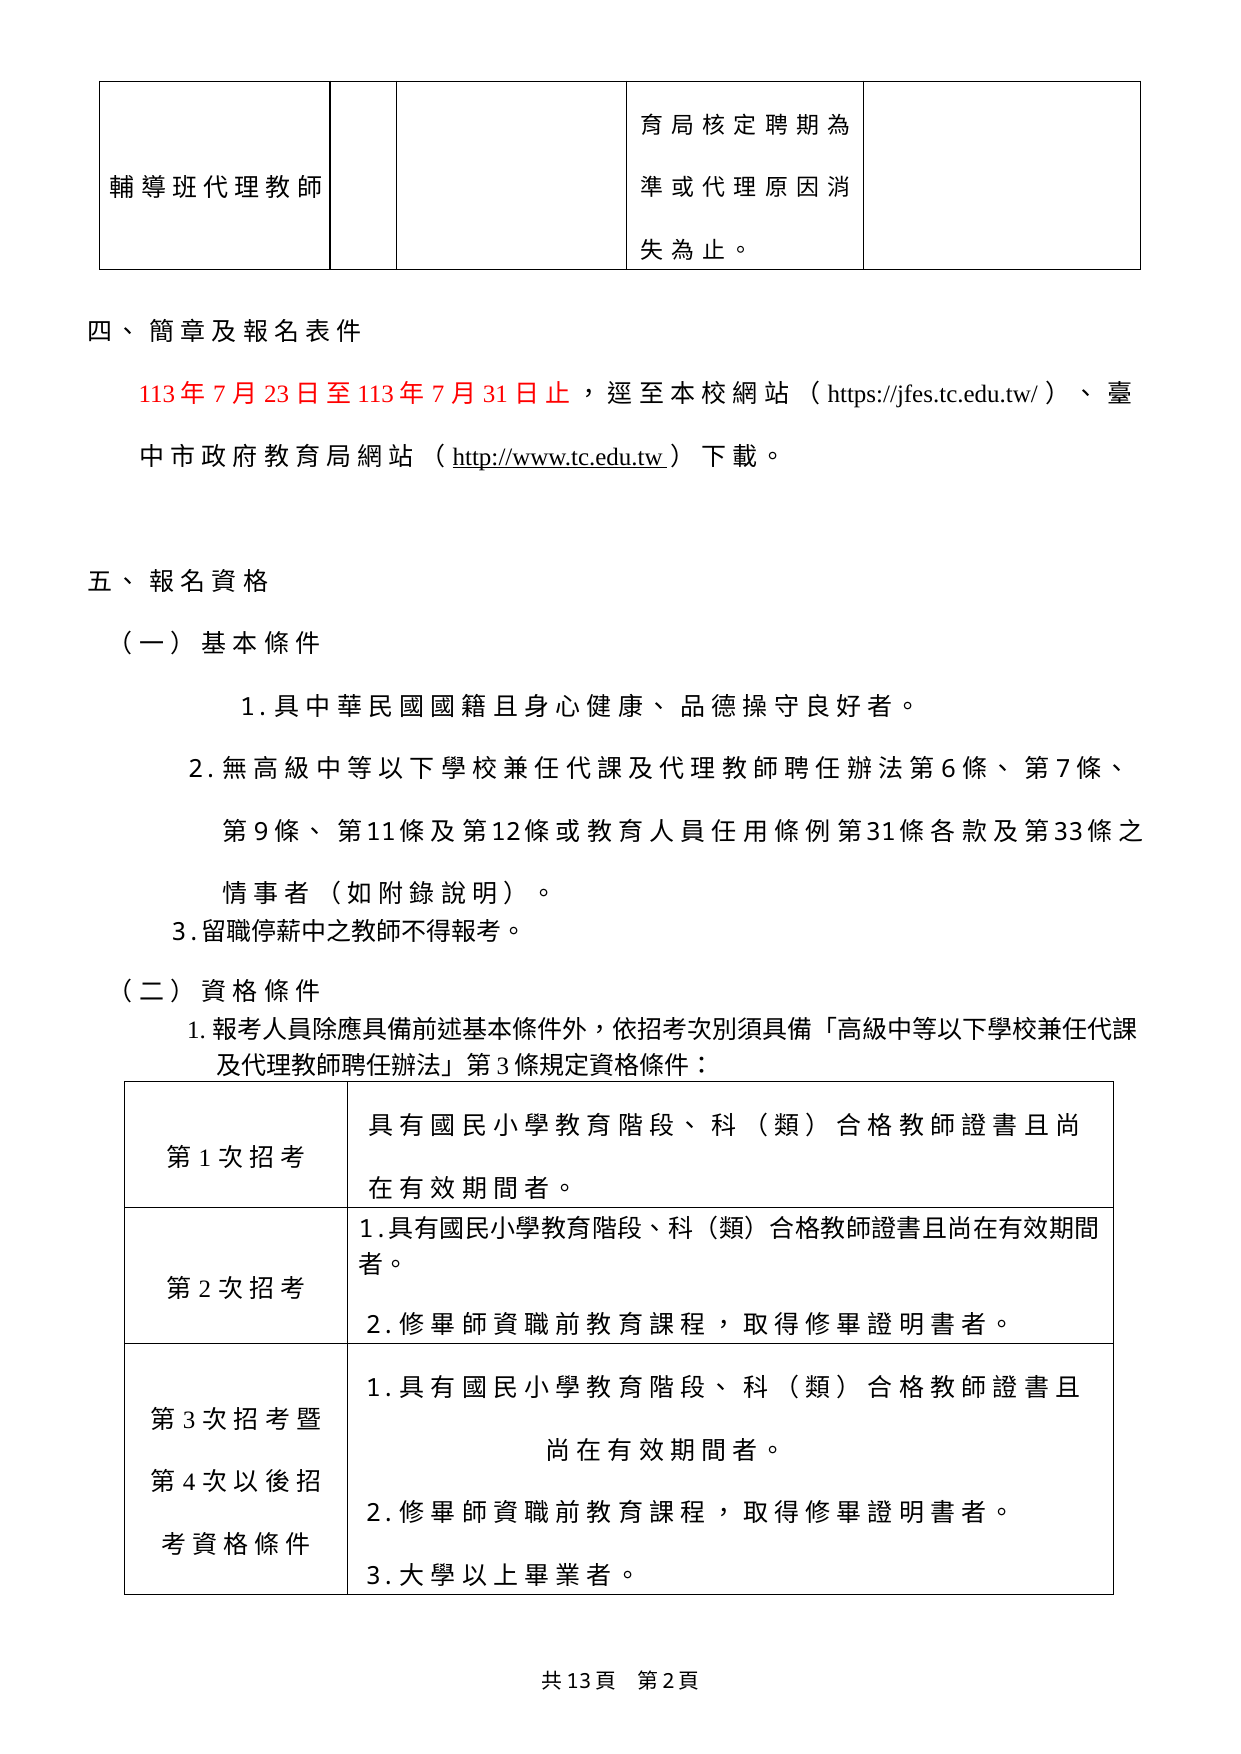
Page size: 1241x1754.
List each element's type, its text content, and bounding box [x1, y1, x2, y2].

table_cell [864, 82, 1140, 269]
table_cell 第3次招考暨 第4次以後招考資格條件 [125, 1344, 347, 1594]
text （二）資格條件 [84, 948, 1157, 1010]
table_cell 1.具有國民小學教育階段、科（類）合格教師證書且尚在有效期間者。 2.修畢師資職前教育課程，取得修畢證明書者。 [348, 1208, 1113, 1343]
text （一）基本條件 [84, 600, 1157, 662]
table_cell 輔導班代理教師 [100, 82, 329, 269]
table_cell 1.具有國民小學教育階段、科（類）合格教師證書且尚在有效期間者。 2.修畢師資職前教育課程，取得修畢證明書者。 3.大學以上畢業者。 [348, 1344, 1113, 1594]
table_header 第1次招考 [125, 1082, 347, 1207]
table_cell [397, 82, 626, 269]
table_cell [331, 82, 396, 269]
table_cell 育局核定聘期為準或代理原因消失為止。 [627, 82, 863, 269]
list 具中華民國國籍且身心健康、品德操守良好者。 [231, 662, 1157, 725]
table_cell 第2次招考 [125, 1208, 347, 1343]
table_header 具有國民小學教育階段、科（類）合格教師證書且尚在有效期間者。 [348, 1082, 1113, 1207]
text 113年7月23日至113年7月31日止，逕至本校網站（https://jfes.tc.edu.tw/）、臺中市政府教育局網站（http://www.tc.edu.tw）下載。 [128, 350, 1157, 475]
text 1. 報考人員除應具備前述基本條件外，依招考次別須具備「高級中等以下學校兼任代課及代理教師聘任辦法」第3條規定資格條件： [187, 1010, 1157, 1081]
text 五、報名資格 [84, 537, 1157, 600]
list 留職停薪中之教師不得報考。 [171, 912, 1157, 948]
text 四、簡章及報名表件 [84, 287, 1157, 350]
list 無高級中等以下學校兼任代課及代理教師聘任辦法第6條、第7條、第9條、第11條及第12條或教育人員任用條例第31條各款及第33條之情事者（如附錄說明）。 [181, 725, 1157, 912]
